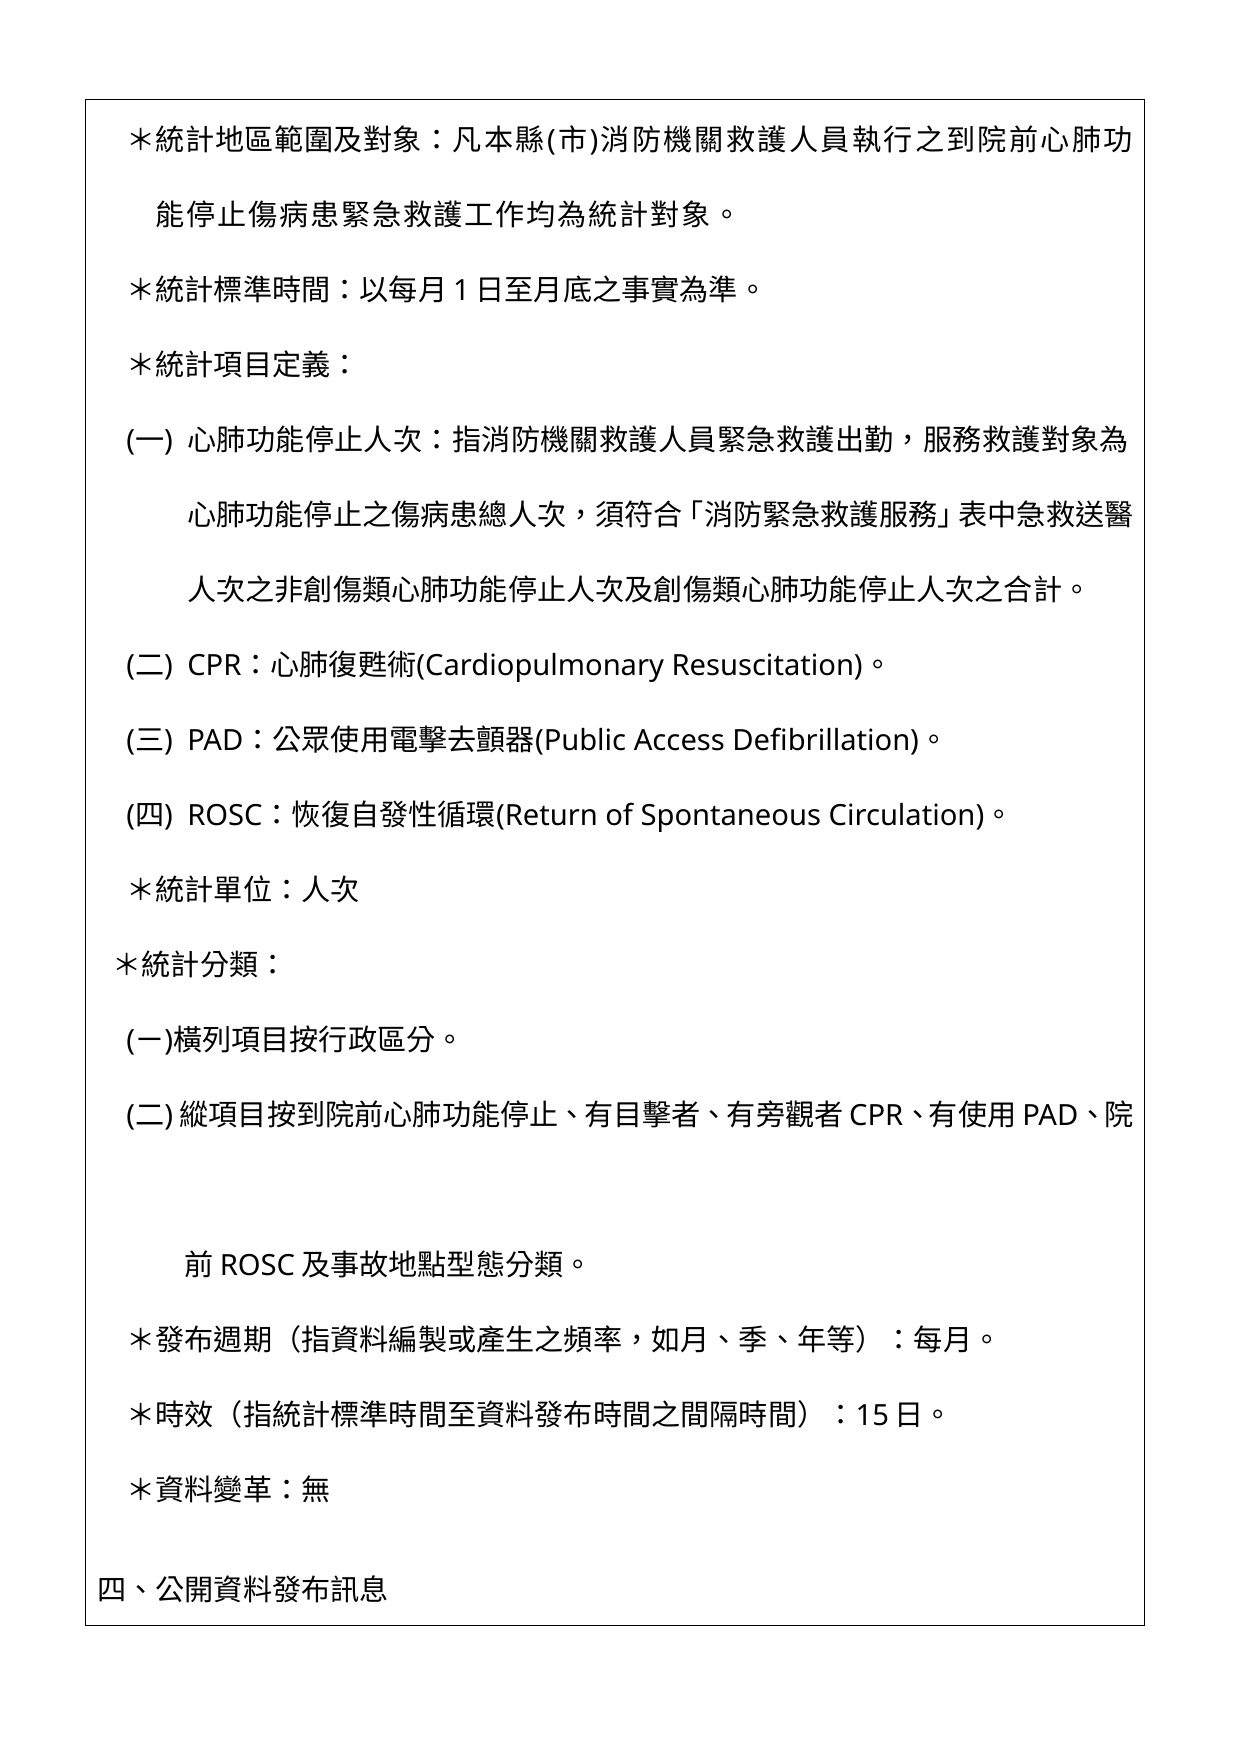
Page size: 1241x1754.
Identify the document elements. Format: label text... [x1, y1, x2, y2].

table_header ＊統計地區範圍及對象：凡本縣(市)消防機關救護人員執行之到院前心肺功能停止傷病患緊急救護工作均為統計對象。 ＊統計標準時間：以每月1日至月底之事實為準。 ＊統計項目定義： 心肺功能停止人次：指消防機關救護人員緊急救護出勤，服務救護對象為心肺功能停止之傷病患總人次，須符合「消防緊急救護服務」表中急救送醫人次之非創傷類心肺功能停止人次及創傷類心肺功能停止人次之合計。 CPR：心肺復甦術(Cardiopulmonary Resuscitation)。 PAD：公眾使用電擊去顫器(Public Access Defibrillation)。 ROSC：恢復自發性循環(Return of Spontaneous Circulation)。 ＊統計單位：人次 ＊統計分類： (ㄧ)橫列項目按行政區分。 (二) 縱項目按到院前心肺功能停止、有目擊者、有旁觀者CPR、有使用PAD、院 前ROSC及事故地點型態分類。 ＊發布週期（指資料編製或產生之頻率，如月、季、年等）：每月。 ＊時效（指統計標準時間至資料發布時間之間隔時間）：15日。 ＊資料變革：無 四、公開資料發布訊息 [86, 100, 1144, 1625]
